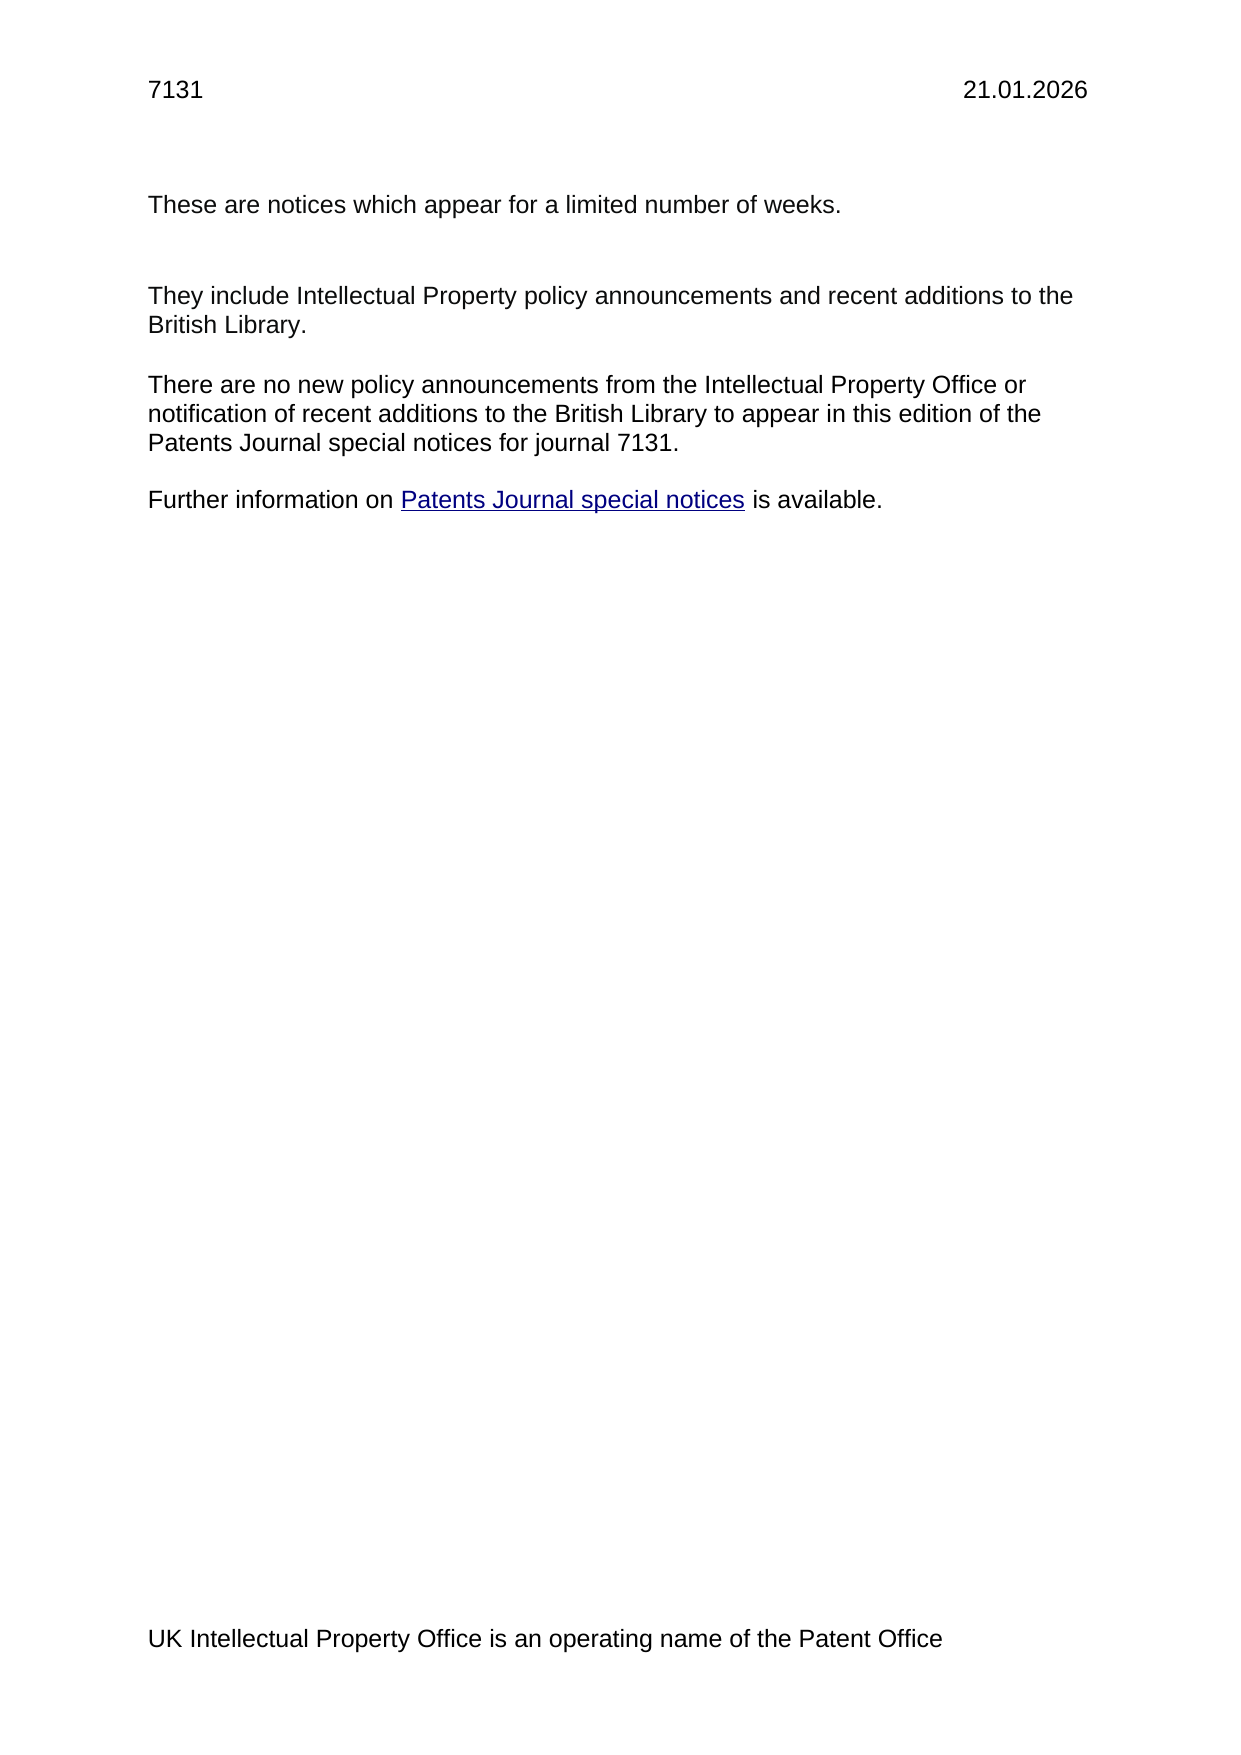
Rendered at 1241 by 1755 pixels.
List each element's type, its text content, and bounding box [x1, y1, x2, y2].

text These are notices which appear for a limited number of weeks. [148, 190, 1093, 219]
text There are no new policy announcements from the Intellectual Property Office or notification of recent additions to the British Library to appear in this edition of the Patents Journal special notices for journal 7131. [148, 370, 1093, 456]
text They include Intellectual Property policy announcements and recent additions to the British Library. [148, 281, 1093, 339]
text Further information on Patents Journal special notices is available. [148, 485, 1093, 514]
